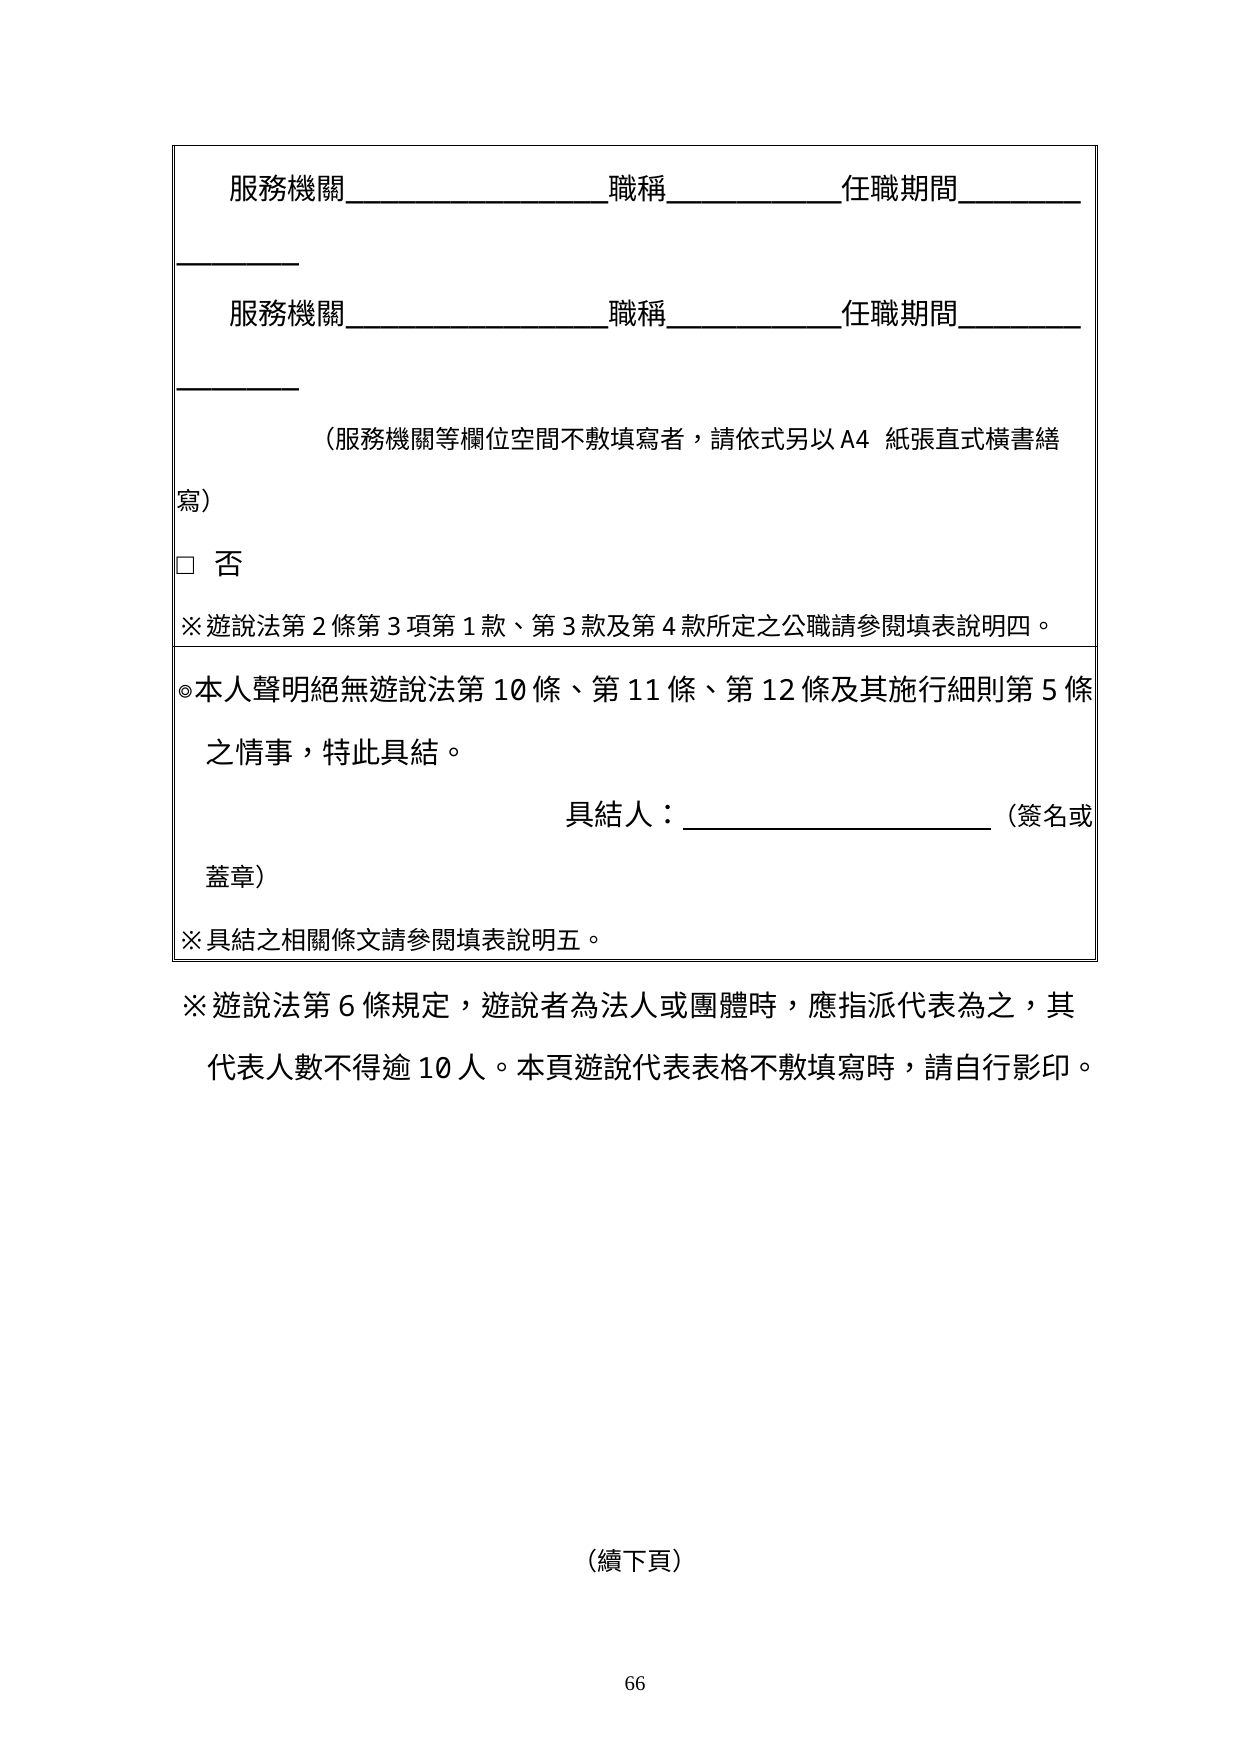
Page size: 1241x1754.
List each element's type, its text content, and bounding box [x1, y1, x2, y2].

text （續下頁） [497, 1541, 758, 1577]
table_cell ◎本人聲明絕無遊說法第10條、第11條、第12條及其施行細則第5條之情事，特此具結。 具結人： （簽名或蓋章） ※具結之相關條文請參閱填表說明五。 [175, 647, 1095, 959]
table_cell 服務機關_______________職稱__________任職期間______________ 服務機關_______________職稱__________任職期間______________ （服務機關等欄位空間不敷填寫者，請依式另以A4 紙張直式橫書繕寫） 否 ※遊說法第2條第3項第1款、第3款及第4款所定之公職請參閱填表說明四。 [175, 146, 1095, 646]
text ※遊說法第6條規定，遊說者為法人或團體時，應指派代表為之，其代表人數不得逾10人。本頁遊說代表表格不敷填寫時，請自行影印。 [177, 962, 1077, 1087]
